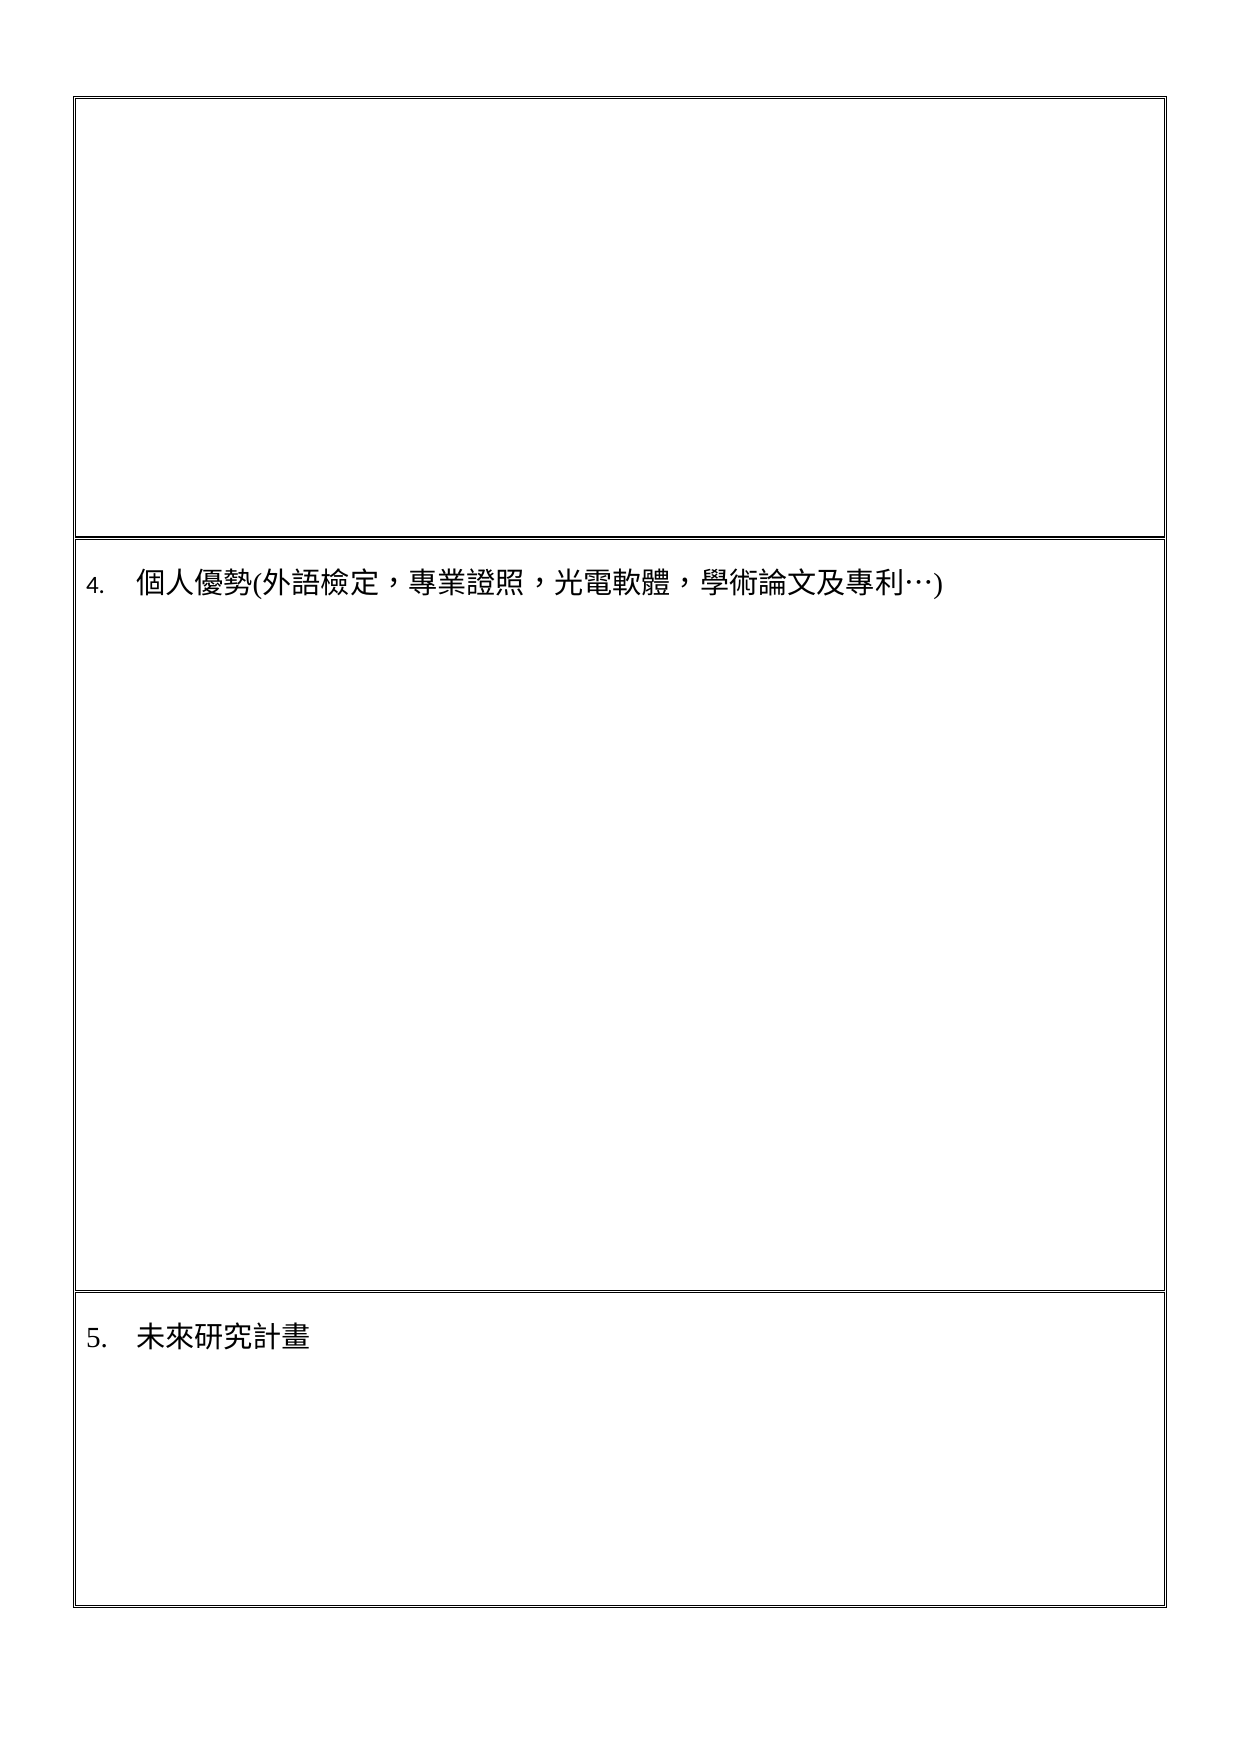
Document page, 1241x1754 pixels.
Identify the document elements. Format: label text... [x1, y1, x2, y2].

table_cell [76, 99, 1164, 536]
table_cell 未來研究計畫 [76, 1293, 1164, 1605]
table_cell 個人優勢(外語檢定，專業證照，光電軟體，學術論文及專利…) [76, 540, 1164, 1289]
